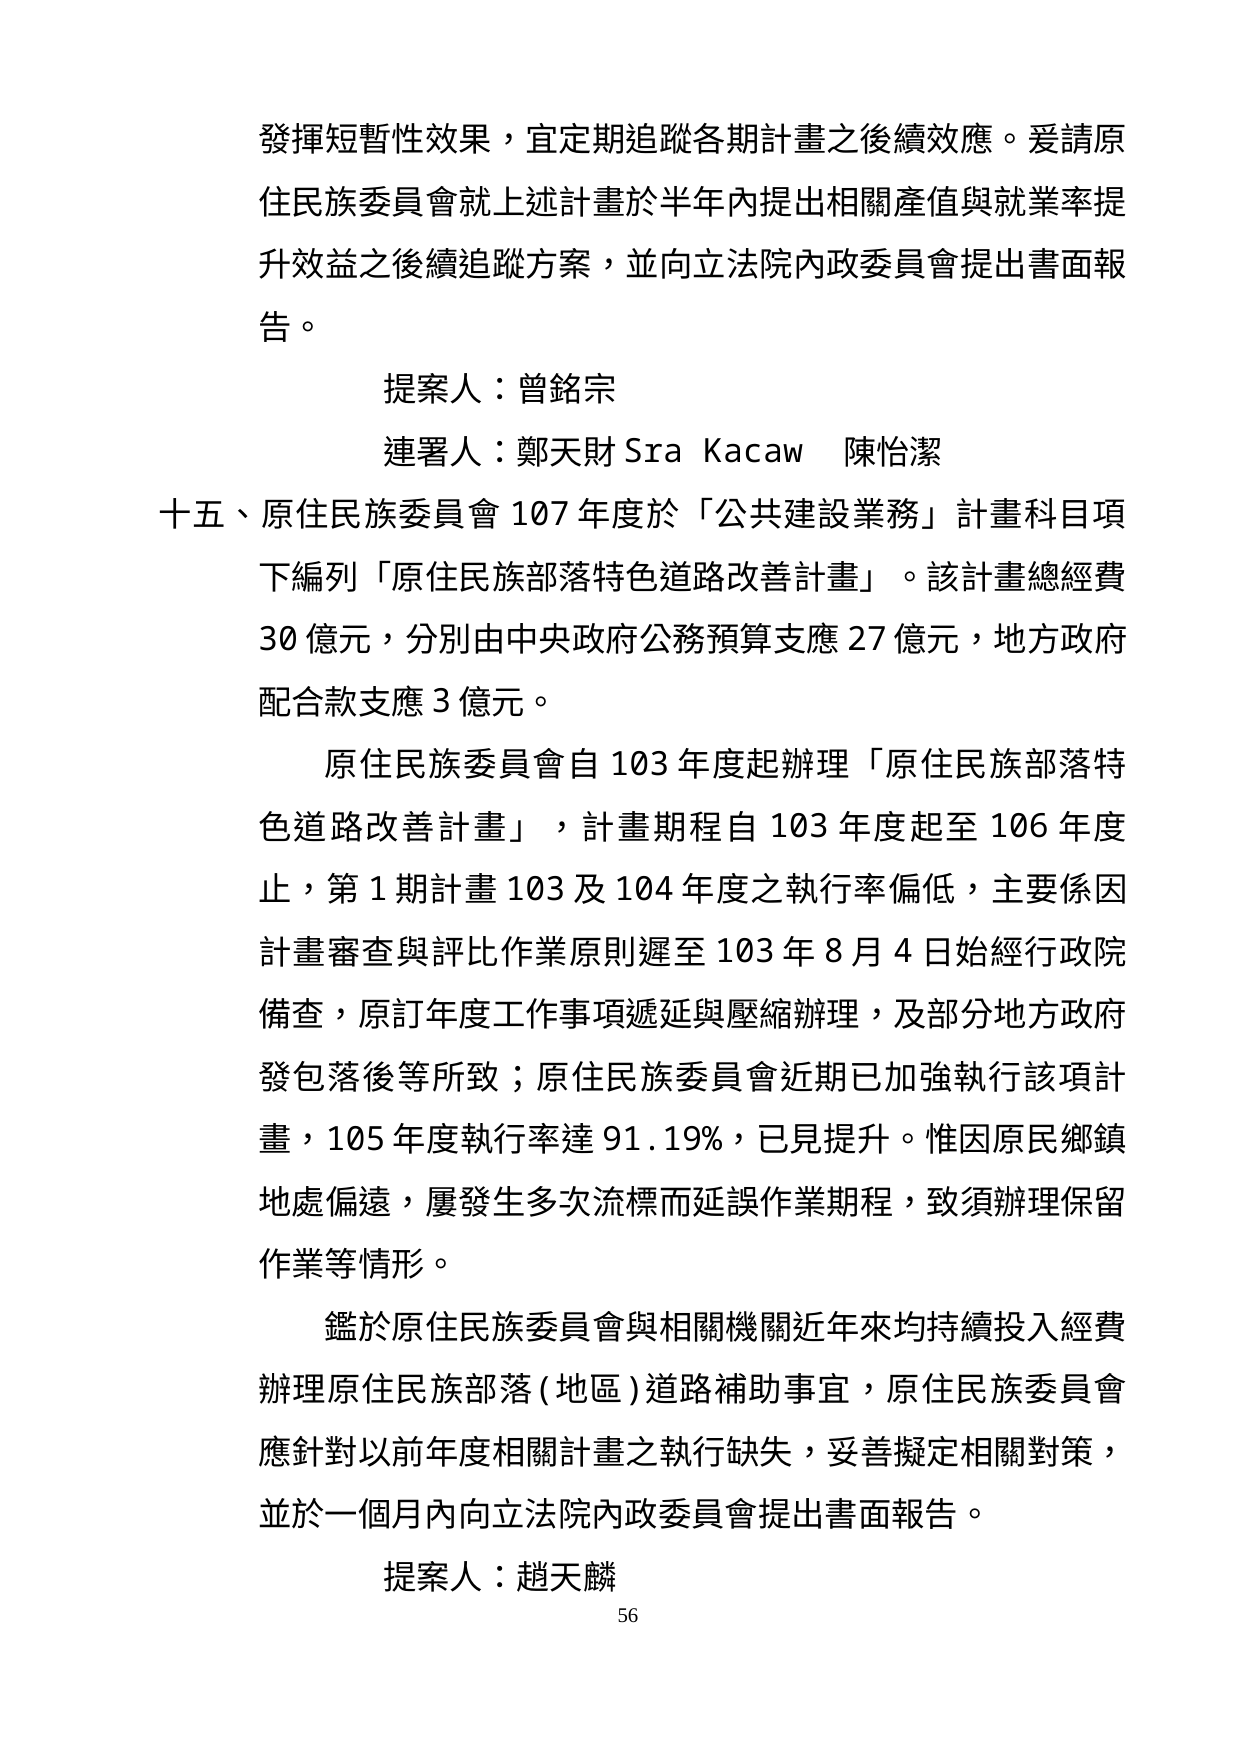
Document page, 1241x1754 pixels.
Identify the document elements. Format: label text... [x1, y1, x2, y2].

text 連署人：鄭天財Sra Kacaw 陳怡潔 [383, 408, 1127, 471]
text 提案人：曾銘宗 [383, 346, 1127, 408]
text 十五、原住民族委員會107年度於「公共建設業務」計畫科目項下編列「原住民族部落特色道路改善計畫」。該計畫總經費30億元，分別由中央政府公務預算支應27億元，地方政府配合款支應3億元。 [158, 471, 1127, 721]
text 鑑於原住民族委員會與相關機關近年來均持續投入經費辦理原住民族部落(地區)道路補助事宜，原住民族委員會應針對以前年度相關計畫之執行缺失，妥善擬定相關對策，並於一個月內向立法院內政委員會提出書面報告。 [258, 1283, 1127, 1533]
text 發揮短暫性效果，宜定期追蹤各期計畫之後續效應。爰請原住民族委員會就上述計畫於半年內提出相關產值與就業率提升效益之後續追蹤方案，並向立法院內政委員會提出書面報告。 [158, 96, 1127, 346]
text 提案人：趙天麟 [383, 1533, 1127, 1596]
text 原住民族委員會自103年度起辦理「原住民族部落特色道路改善計畫」，計畫期程自103年度起至106年度止，第1期計畫103及104年度之執行率偏低，主要係因計畫審查與評比作業原則遲至103年8月4日始經行政院備查，原訂年度工作事項遞延與壓縮辦理，及部分地方政府發包落後等所致；原住民族委員會近期已加強執行該項計畫，105年度執行率達91.19%，已見提升。惟因原民鄉鎮地處偏遠，屢發生多次流標而延誤作業期程，致須辦理保留作業等情形。 [258, 721, 1127, 1283]
